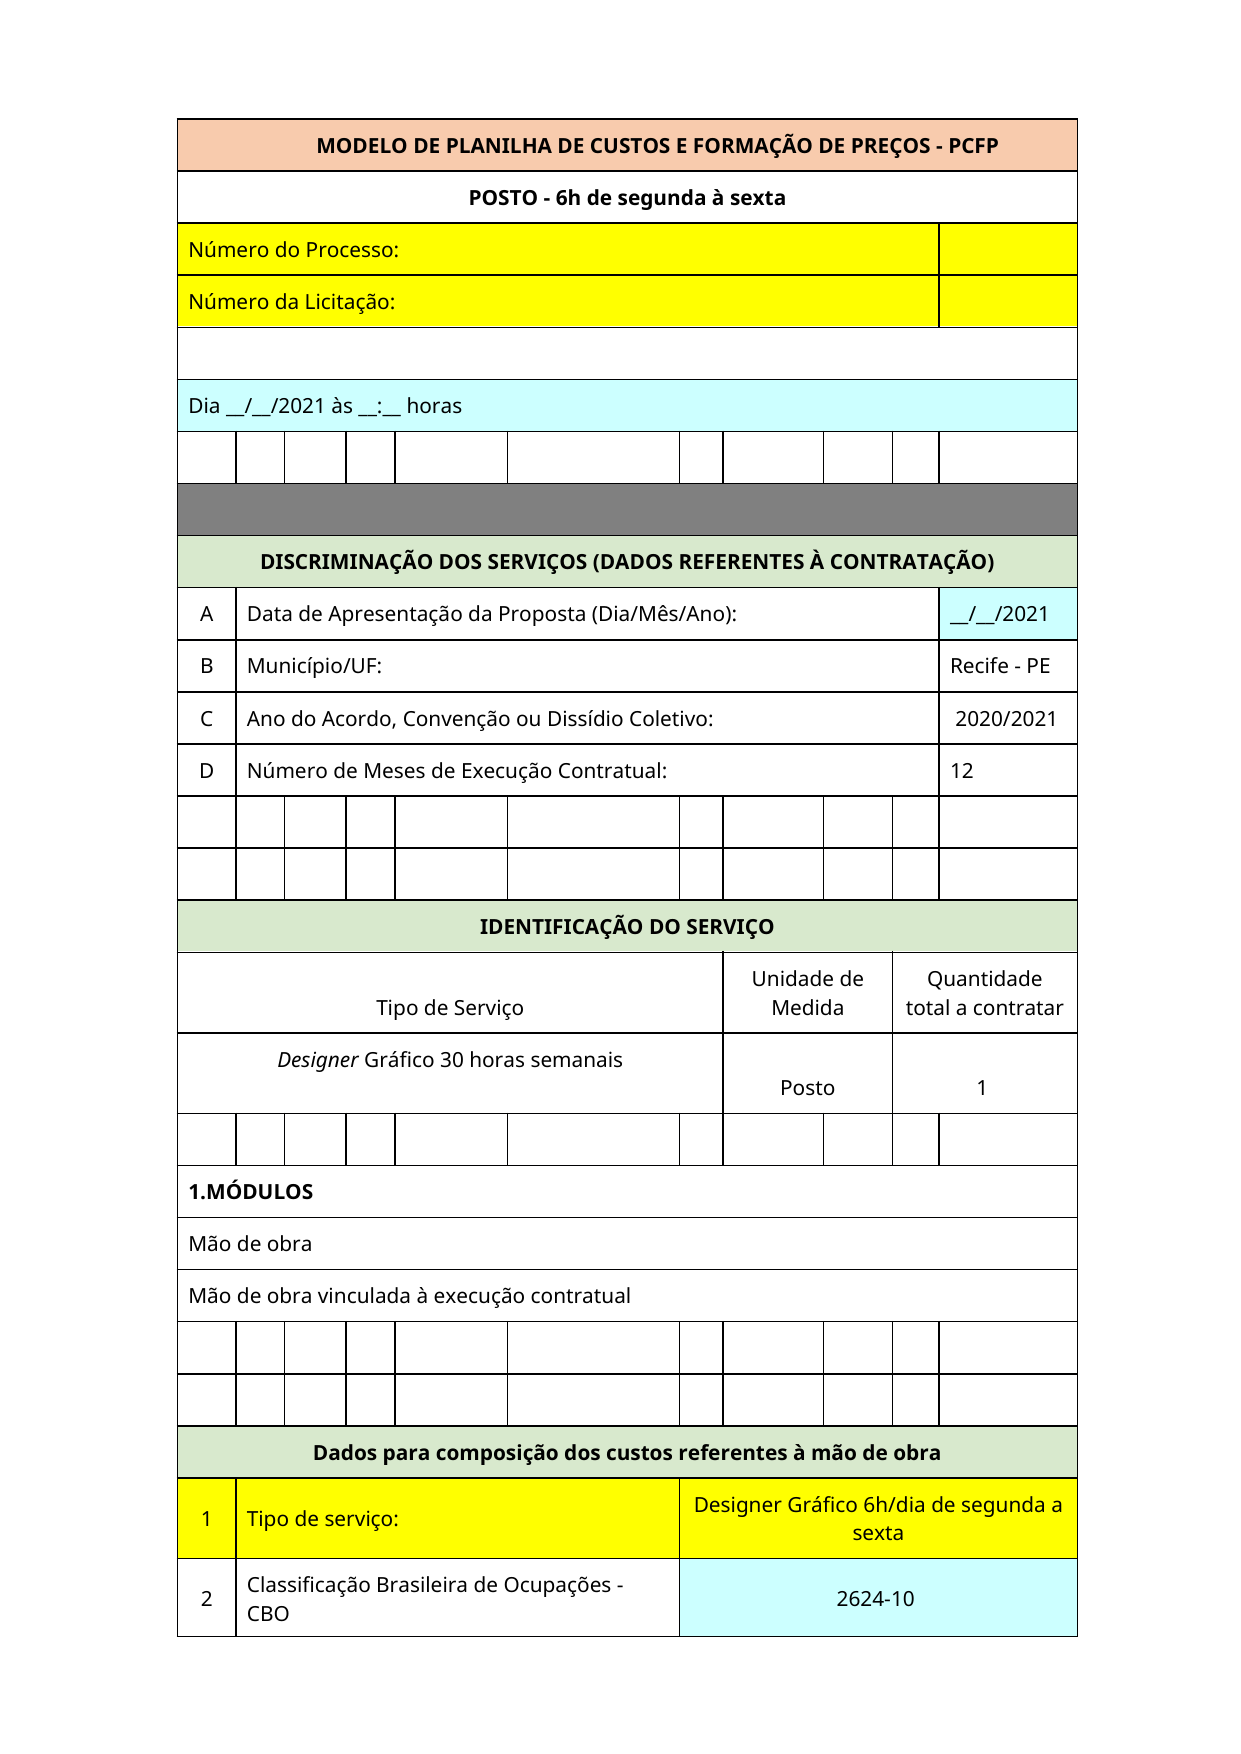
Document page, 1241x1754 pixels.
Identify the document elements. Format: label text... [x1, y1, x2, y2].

table_cell [347, 1375, 394, 1425]
table_cell [724, 1375, 823, 1425]
table_cell Posto [724, 1034, 892, 1112]
table_cell Tipo de serviço: [237, 1479, 679, 1558]
table_cell [824, 797, 892, 847]
table_cell [940, 276, 1077, 326]
table_cell [680, 849, 722, 899]
table_cell [824, 1322, 892, 1373]
table_cell Município/UF: [237, 641, 938, 691]
table_cell [178, 1375, 235, 1425]
table_cell [347, 1114, 394, 1164]
table_cell [178, 849, 235, 899]
table_cell [285, 432, 345, 483]
table_cell [940, 1322, 1077, 1373]
table_cell [680, 1114, 722, 1164]
table_cell [724, 797, 823, 847]
table_cell [285, 1375, 345, 1425]
table_cell [396, 1114, 507, 1164]
table_cell [893, 1375, 938, 1425]
table_cell 1 [893, 1034, 1077, 1112]
table_cell [940, 224, 1077, 274]
table_cell [396, 849, 507, 899]
table_cell Data de Apresentação da Proposta (Dia/Mês/Ano): [237, 588, 938, 639]
table_cell C [178, 693, 235, 743]
table_cell [824, 1375, 892, 1425]
table_cell [237, 1375, 284, 1425]
table_cell Número de Meses de Execução Contratual: [237, 745, 938, 795]
table_cell Mão de obra vinculada à execução contratual [178, 1270, 1077, 1321]
table_cell [347, 797, 394, 847]
table_cell IDENTIFICAÇÃO DO SERVIÇO [178, 901, 1077, 951]
table_cell [347, 849, 394, 899]
table_cell [178, 1322, 235, 1373]
table_cell [396, 1375, 507, 1425]
table_cell 2020/2021 [940, 693, 1077, 743]
table_cell Número do Processo: [178, 224, 938, 274]
table_cell [237, 849, 284, 899]
table_cell [508, 797, 679, 847]
table_cell [508, 849, 679, 899]
table_cell Classificação Brasileira de Ocupações - CBO [237, 1559, 679, 1636]
table_cell [237, 432, 284, 483]
table_cell A [178, 588, 235, 639]
table_cell [396, 797, 507, 847]
table_cell [824, 1114, 892, 1164]
table_cell [940, 849, 1077, 899]
table_cell [285, 849, 345, 899]
table_cell [178, 432, 235, 483]
table_cell __/__/2021 [940, 588, 1077, 639]
table_cell [724, 1114, 823, 1164]
table_cell Dia __/__/2021 às __:__ horas [178, 380, 1077, 431]
table_cell 2624-10 [680, 1559, 1077, 1636]
table_cell [824, 432, 892, 483]
table_cell [396, 432, 507, 483]
table_cell [824, 849, 892, 899]
table_cell Quantidade total a contratar [893, 953, 1077, 1032]
table_header MODELO DE PLANILHA DE CUSTOS E FORMAÇÃO DE PREÇOS - PCFP [178, 120, 1077, 170]
table_cell [940, 797, 1077, 847]
table_cell [680, 797, 722, 847]
table_cell [940, 1375, 1077, 1425]
table_cell [893, 432, 938, 483]
table_cell [237, 1114, 284, 1164]
table_cell [940, 432, 1077, 483]
table_cell D [178, 745, 235, 795]
table_cell [508, 1114, 679, 1164]
table_cell Recife - PE [940, 641, 1077, 691]
table_cell [724, 432, 823, 483]
table_cell [893, 1114, 938, 1164]
table_cell B [178, 641, 235, 691]
table_cell [285, 1322, 345, 1373]
table_cell [178, 797, 235, 847]
table_cell [178, 1114, 235, 1164]
table_cell 2 [178, 1559, 235, 1636]
table_cell Mão de obra [178, 1218, 1077, 1269]
table_cell Número da Licitação: [178, 276, 938, 326]
table_cell [508, 1322, 679, 1373]
table_cell [347, 1322, 394, 1373]
table_cell [347, 432, 394, 483]
table_cell [508, 1375, 679, 1425]
table_cell [893, 849, 938, 899]
table_cell [237, 1322, 284, 1373]
table_cell [285, 797, 345, 847]
table_cell [285, 1114, 345, 1164]
table_cell Tipo de Serviço [178, 953, 722, 1032]
table_cell [178, 328, 1077, 378]
table_cell [724, 1322, 823, 1373]
table_cell 12 [940, 745, 1077, 795]
table_cell [237, 797, 284, 847]
table_cell [178, 484, 1077, 535]
table_cell Designer Gráfico 30 horas semanais [178, 1034, 722, 1112]
table_cell [396, 1322, 507, 1373]
table_cell Ano do Acordo, Convenção ou Dissídio Coletivo: [237, 693, 938, 743]
table_cell [940, 1114, 1077, 1164]
table_cell [893, 797, 938, 847]
table_cell Unidade de Medida [724, 953, 892, 1032]
table_cell 1.MÓDULOS [178, 1166, 1077, 1217]
table_cell [724, 849, 823, 899]
table_cell [680, 1322, 722, 1373]
table_cell Dados para composição dos custos referentes à mão de obra [178, 1427, 1077, 1477]
table_cell [893, 1322, 938, 1373]
table_cell [680, 1375, 722, 1425]
table_cell [680, 432, 722, 483]
table_cell DISCRIMINAÇÃO DOS SERVIÇOS (DADOS REFERENTES À CONTRATAÇÃO) [178, 536, 1077, 587]
table_cell 1 [178, 1479, 235, 1558]
table_cell [508, 432, 679, 483]
table_cell POSTO - 6h de segunda à sexta [178, 172, 1077, 222]
table_cell Designer Gráfico 6h/dia de segunda a sexta [680, 1479, 1077, 1558]
